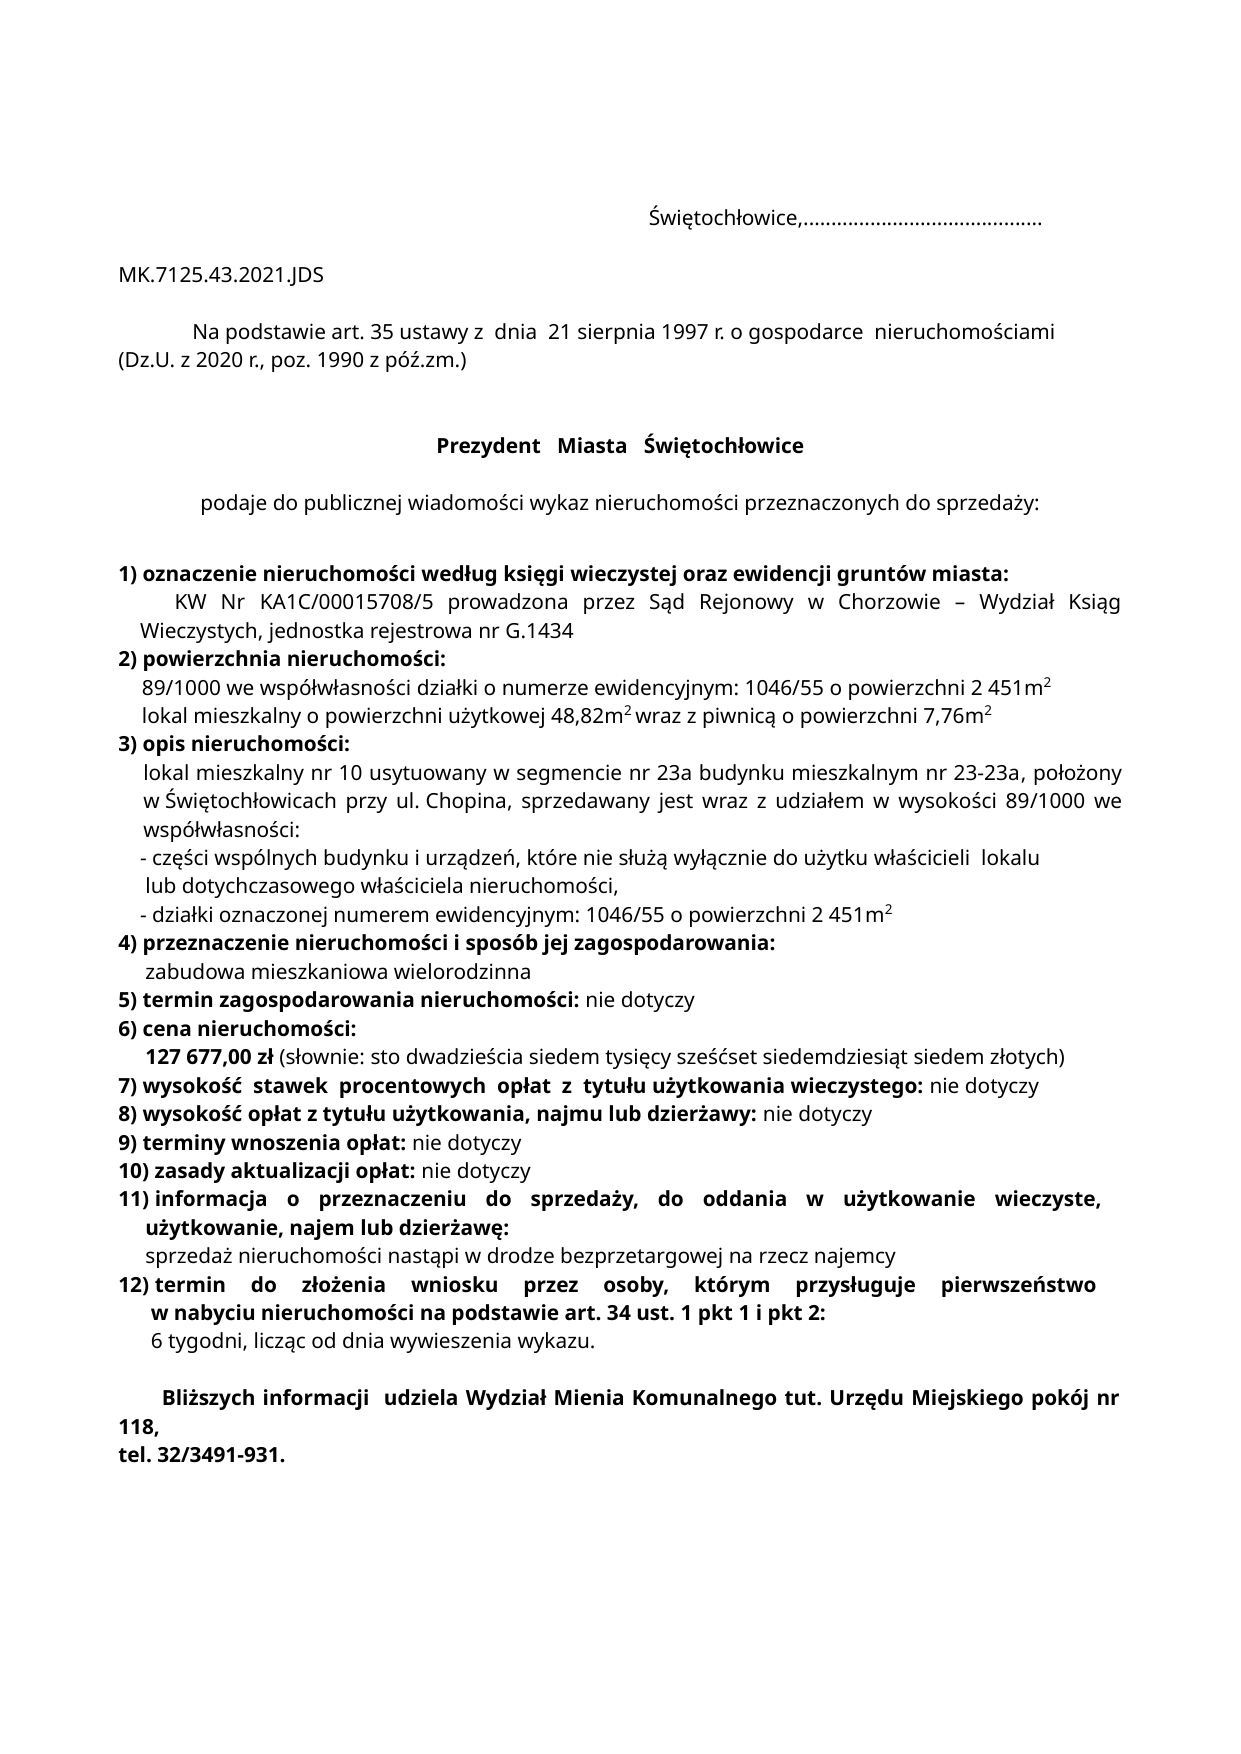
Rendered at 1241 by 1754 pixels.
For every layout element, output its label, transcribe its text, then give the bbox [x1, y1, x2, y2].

text Na podstawie art. 35 ustawy z dnia 21 sierpnia 1997 r. o gospodarce nieruchomościami [118, 317, 1122, 346]
text podaje do publicznej wiadomości wykaz nieruchomości przeznaczonych do sprzedaży: [118, 488, 1122, 516]
text 7) wysokość stawek procentowych opłat z tytułu użytkowania wieczystego: nie dotyczy [118, 1071, 1122, 1099]
text sprzedaż nieruchomości nastąpi w drodze bezprzetargowej na rzecz najemcy [118, 1241, 1122, 1270]
text lub dotychczasowego właściciela nieruchomości, [118, 872, 1122, 900]
text 10) zasady aktualizacji opłat: nie dotyczy [118, 1156, 1122, 1184]
text - części wspólnych budynku i urządzeń, które nie służą wyłącznie do użytku właścicieli lokalu [118, 843, 1122, 872]
text 89/1000 we współwłasności działki o numerze ewidencyjnym: 1046/55 o powierzchni 2 451m2 [142, 673, 1122, 701]
text Świętochłowice,........................................... [643, 203, 1122, 232]
text 9) terminy wnoszenia opłat: nie dotyczy [118, 1128, 1122, 1156]
text MK.7125.43.2021.JDS [118, 260, 1122, 289]
text 3) opis nieruchomości: [118, 729, 1122, 758]
text lokal mieszkalny nr 10 usytuowany w segmencie nr 23a budynku mieszkalnym nr 23-23a, położony w Świętochłowicach przy ul. Chopina, sprzedawany jest wraz z udziałem w wysokości 89/1000 we współwłasności: [143, 758, 1122, 843]
text Prezydent Miasta Świętochłowice [118, 431, 1122, 459]
text tel. 32/3491-931. [118, 1440, 1122, 1469]
text 1) oznaczenie nieruchomości według księgi wieczystej oraz ewidencji gruntów miasta: [118, 559, 1122, 587]
text 11) informacja o przeznaczeniu do sprzedaży, do oddania w użytkowanie wieczyste, użytkowanie, najem lub dzierżawę: [118, 1184, 1122, 1241]
text - działki oznaczonej numerem ewidencyjnym: 1046/55 o powierzchni 2 451m2 [118, 900, 1122, 928]
text (Dz.U. z 2020 r., poz. 1990 z póź.zm.) [118, 346, 1122, 374]
text 8) wysokość opłat z tytułu użytkowania, najmu lub dzierżawy: nie dotyczy [118, 1099, 1122, 1128]
text 2) powierzchnia nieruchomości: [118, 644, 1122, 673]
text zabudowa mieszkaniowa wielorodzinna [118, 957, 1122, 985]
text 6) cena nieruchomości: [118, 1014, 1122, 1042]
text Bliższych informacji udziela Wydział Mienia Komunalnego tut. Urzędu Miejskiego pokój nr 118, [118, 1383, 1122, 1440]
text 4) przeznaczenie nieruchomości i sposób jej zagospodarowania: [118, 928, 1122, 957]
text KW Nr KA1C/00015708/5 prowadzona przez Sąd Rejonowy w Chorzowie – Wydział Ksiąg Wieczystych, jednostka rejestrowa nr G.1434 [118, 587, 1122, 644]
text 12) termin do złożenia wniosku przez osoby, którym przysługuje pierwszeństwo w nabyciu nieruchomości na podstawie art. 34 ust. 1 pkt 1 i pkt 2: [118, 1270, 1122, 1327]
text 5) termin zagospodarowania nieruchomości: nie dotyczy [118, 985, 1122, 1014]
text lokal mieszkalny o powierzchni użytkowej 48,82m2 wraz z piwnicą o powierzchni 7,76m2 [142, 701, 1122, 729]
text 127 677,00 zł (słownie: sto dwadzieścia siedem tysięcy sześćset siedemdziesiąt siedem złotych) [118, 1042, 1122, 1071]
text 6 tygodni, licząc od dnia wywieszenia wykazu. [118, 1327, 1122, 1355]
